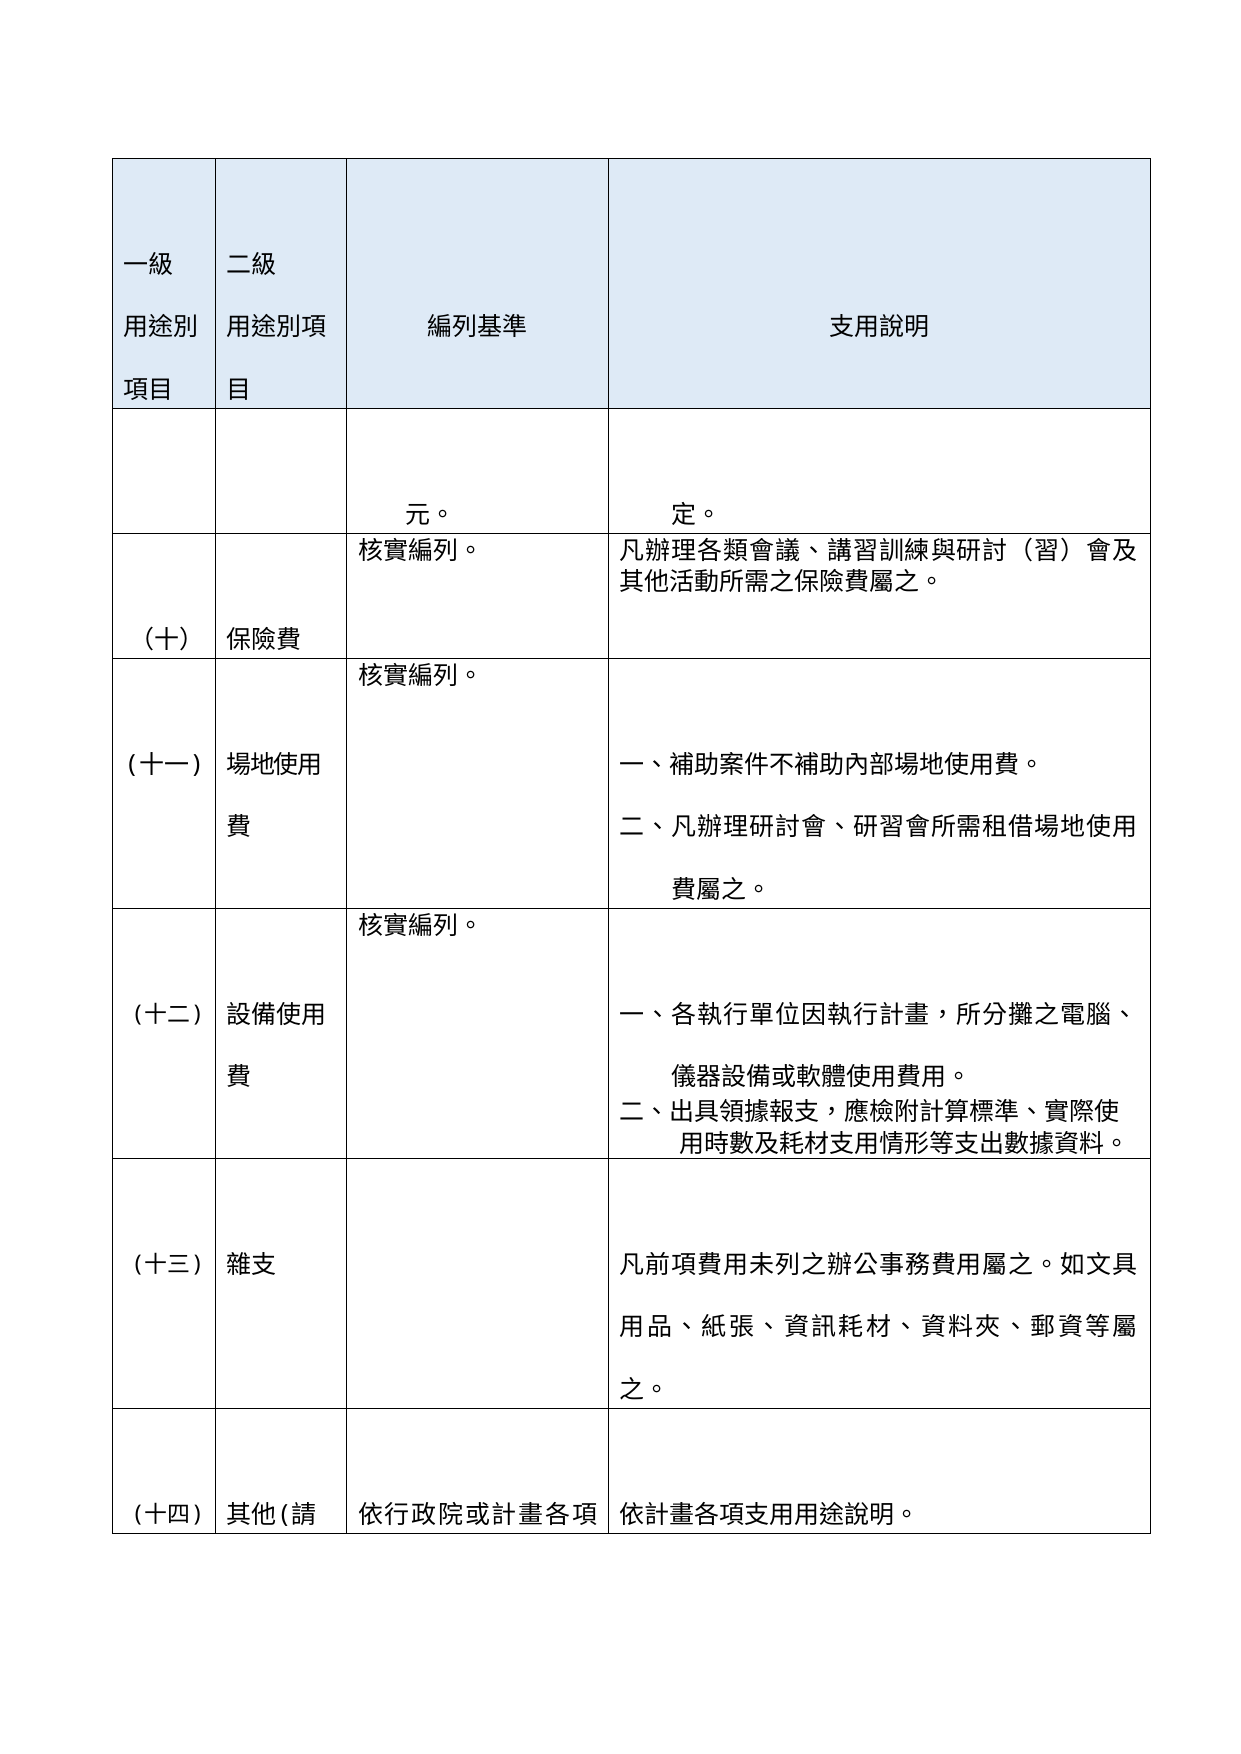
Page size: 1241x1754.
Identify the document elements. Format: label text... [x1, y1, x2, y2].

table_header 一級 用途別項目 [113, 159, 215, 408]
table_header 二級 用途別項目 [216, 159, 346, 408]
table_cell 依計畫各項支用用途說明。 [609, 1409, 1150, 1533]
table_cell (十三) [113, 1159, 215, 1408]
table_header 編列基準 [347, 159, 608, 408]
table_cell 核實編列。 [347, 659, 608, 908]
table_cell 定。 [609, 409, 1150, 533]
table_cell 凡辦理各類會議、講習訓練與研討（習）會及其他活動所需之保險費屬之。 [609, 534, 1150, 658]
table_cell (十一) [113, 659, 215, 908]
table_cell 一、各執行單位因執行計畫，所分攤之電腦、儀器設備或軟體使用費用。 二、出具領據報支，應檢附計算標準、實際使 用時數及耗材支用情形等支出數據資料。 [609, 909, 1150, 1158]
table_cell 保險費 [216, 534, 346, 658]
table_cell 依行政院或計畫各項 [347, 1409, 608, 1533]
table_cell 一、補助案件不補助內部場地使用費。 二、凡辦理研討會、研習會所需租借場地使用費屬之。 [609, 659, 1150, 908]
table_cell (十二) [113, 909, 215, 1158]
table_cell 凡前項費用未列之辦公事務費用屬之。如文具用品、紙張、資訊耗材、資料夾、郵資等屬之。 [609, 1159, 1150, 1408]
table_cell 設備使用費 [216, 909, 346, 1158]
table_cell 核實編列。 [347, 909, 608, 1158]
table_cell [347, 1159, 608, 1408]
table_cell 核實編列。 [347, 534, 608, 658]
table_header 支用說明 [609, 159, 1150, 408]
table_cell [113, 409, 215, 533]
table_cell 雜支 [216, 1159, 346, 1408]
table_cell 場地使用費 [216, 659, 346, 908]
table_cell (十四) [113, 1409, 215, 1533]
table_cell （十） [113, 534, 215, 658]
table_cell 元。 [347, 409, 608, 533]
table_cell [216, 409, 346, 533]
table_cell 其他(請 [216, 1409, 346, 1533]
